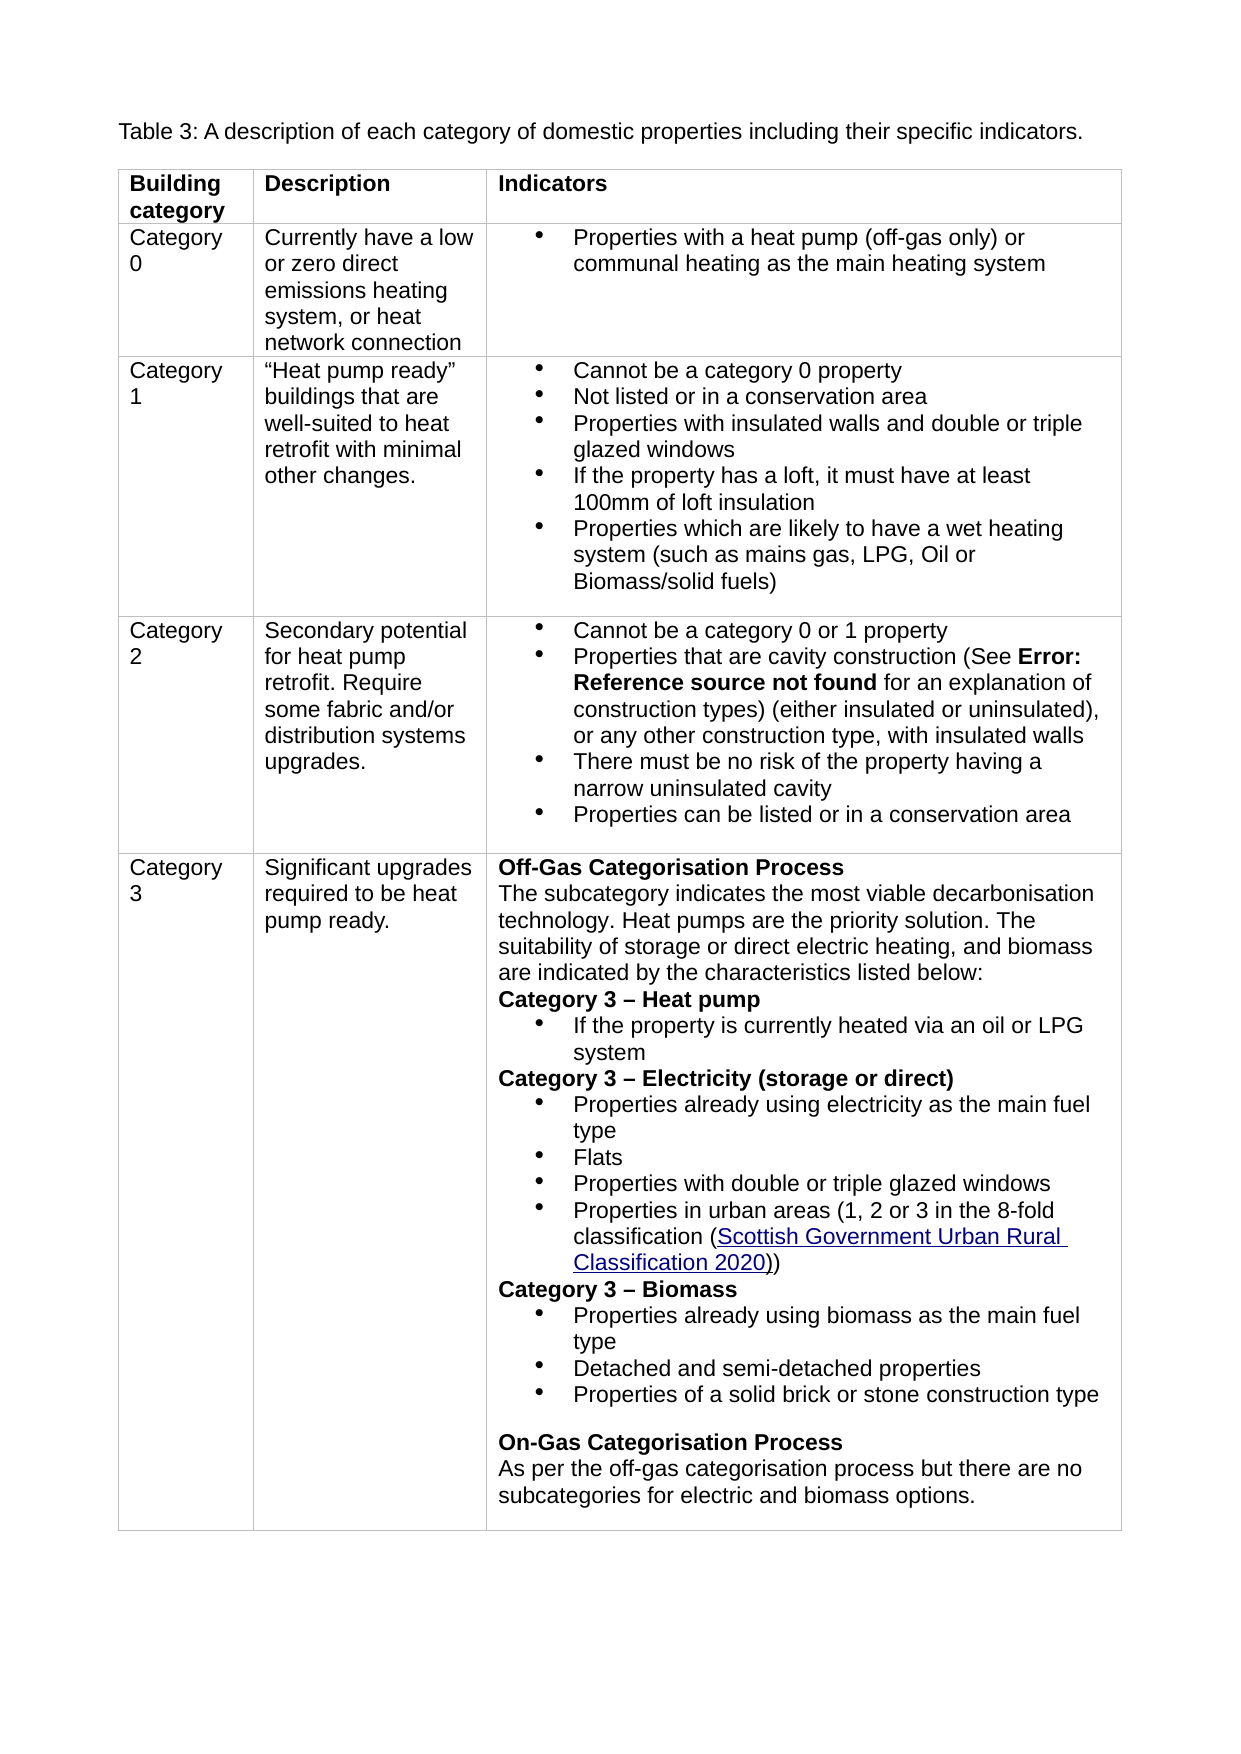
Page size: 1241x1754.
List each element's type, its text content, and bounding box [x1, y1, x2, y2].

table_cell Category 1 [119, 357, 253, 616]
table_header Description [254, 170, 486, 223]
table_cell Currently have a low or zero direct emissions heating system, or heat network connection [254, 224, 486, 356]
table_cell Category 3 [119, 854, 253, 1529]
table_cell Secondary potential for heat pump retrofit. Require some fabric and/or distribution systems upgrades. [254, 617, 486, 853]
table_cell “Heat pump ready” buildings that are well-suited to heat retrofit with minimal other changes. [254, 357, 486, 616]
table_cell Significant upgrades required to be heat pump ready. [254, 854, 486, 1529]
table_cell Properties with a heat pump (off-gas only) or communal heating as the main heating system [487, 224, 1121, 356]
table_cell Category 0 [119, 224, 253, 356]
text Table 3: A description of each category of domestic properties including their specific indicators. [118, 118, 1122, 144]
table_cell Cannot be a category 0 or 1 property Properties that are cavity construction (See Error! Reference source not found. for an explanation of construction types) (either insulated or uninsulated), or any other construction type, with insulated walls There must be no risk of the property having a narrow uninsulated cavity Properties can be listed or in a conservation area [487, 617, 1121, 853]
table_header Building category [119, 170, 253, 223]
table_cell Category 2 [119, 617, 253, 853]
table_header Indicators [487, 170, 1121, 223]
table_cell Off-Gas Categorisation Process The subcategory indicates the most viable decarbonisation technology. Heat pumps are the priority solution. The suitability of storage or direct electric heating, and biomass are indicated by the characteristics listed below: Category 3 – Heat pump If the property is currently heated via an oil or LPG system Category 3 – Electricity (storage or direct) Properties already using electricity as the main fuel type Flats Properties with double or triple glazed windows Properties in urban areas (1, 2 or 3 in the 8-fold classification (Scottish Government Urban Rural Classification 2020)) Category 3 – Biomass Properties already using biomass as the main fuel type Detached and semi-detached properties Properties of a solid brick or stone construction type On-Gas Categorisation Process As per the off-gas categorisation process but there are no subcategories for electric and biomass options. [487, 854, 1121, 1529]
table_cell Cannot be a category 0 property Not listed or in a conservation area Properties with insulated walls and double or triple glazed windows If the property has a loft, it must have at least 100mm of loft insulation Properties which are likely to have a wet heating system (such as mains gas, LPG, Oil or Biomass/solid fuels) [487, 357, 1121, 616]
